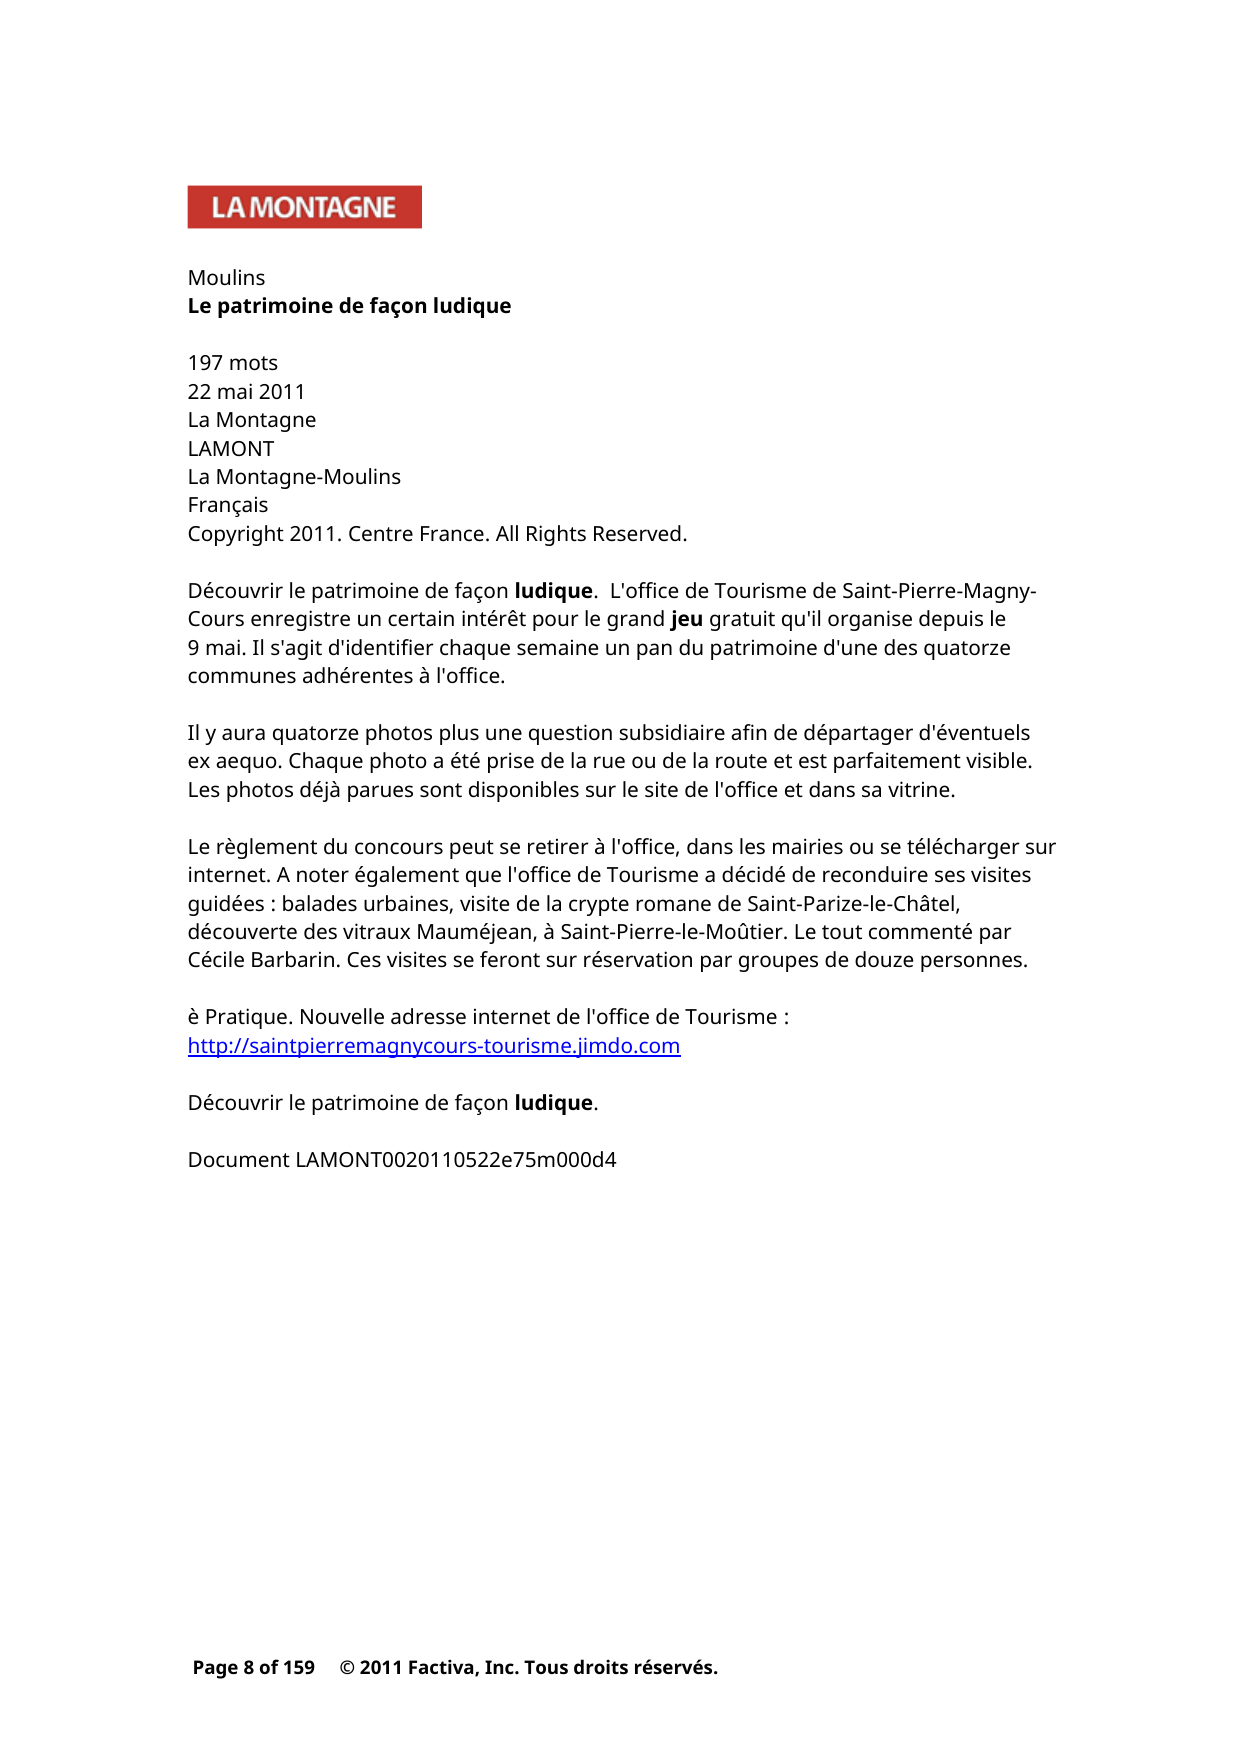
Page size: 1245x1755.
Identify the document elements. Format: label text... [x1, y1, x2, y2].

text 22 mai 2011 [187, 377, 1057, 405]
text Découvrir le patrimoine de façon ludique. [187, 1088, 1057, 1116]
text è Pratique. Nouvelle adresse internet de l'office de Tourisme : http://saintpierremagnycours-tourisme.jimdo.com [187, 1002, 1057, 1059]
text Il y aura quatorze photos plus une question subsidiaire afin de départager d'éventuels ex aequo. Chaque photo a été prise de la rue ou de la route et est parfaitement visible. Les photos déjà parues sont disponibles sur le site de l'office et dans sa vitrine. [187, 718, 1057, 803]
text Découvrir le patrimoine de façon ludique. L'office de Tourisme de Saint-Pierre-Magny-Cours enregistre un certain intérêt pour le grand jeu gratuit qu'il organise depuis le 9 mai. Il s'agit d'identifier chaque semaine un pan du patrimoine d'une des quatorze communes adhérentes à l'office. [187, 576, 1057, 690]
picture [187, 178, 422, 235]
text La Montagne [187, 405, 1057, 434]
text La Montagne-Moulins [187, 462, 1057, 491]
text Le patrimoine de façon ludique [187, 292, 1057, 320]
text Copyright 2011. Centre France. All Rights Reserved. [187, 519, 1057, 547]
text LAMONT [187, 434, 1057, 462]
text Moulins [187, 263, 1057, 292]
text 197 mots [187, 348, 1057, 377]
text Le règlement du concours peut se retirer à l'office, dans les mairies ou se télécharger sur internet. A noter également que l'office de Tourisme a décidé de reconduire ses visites guidées : balades urbaines, visite de la crypte romane de Saint-Parize-le-Châtel, découverte des vitraux Mauméjean, à Saint-Pierre-le-Moûtier. Le tout commenté par Cécile Barbarin. Ces visites se feront sur réservation par groupes de douze personnes. [187, 832, 1057, 974]
text Document LAMONT0020110522e75m000d4 [187, 1145, 1057, 1173]
text Français [187, 491, 1057, 519]
